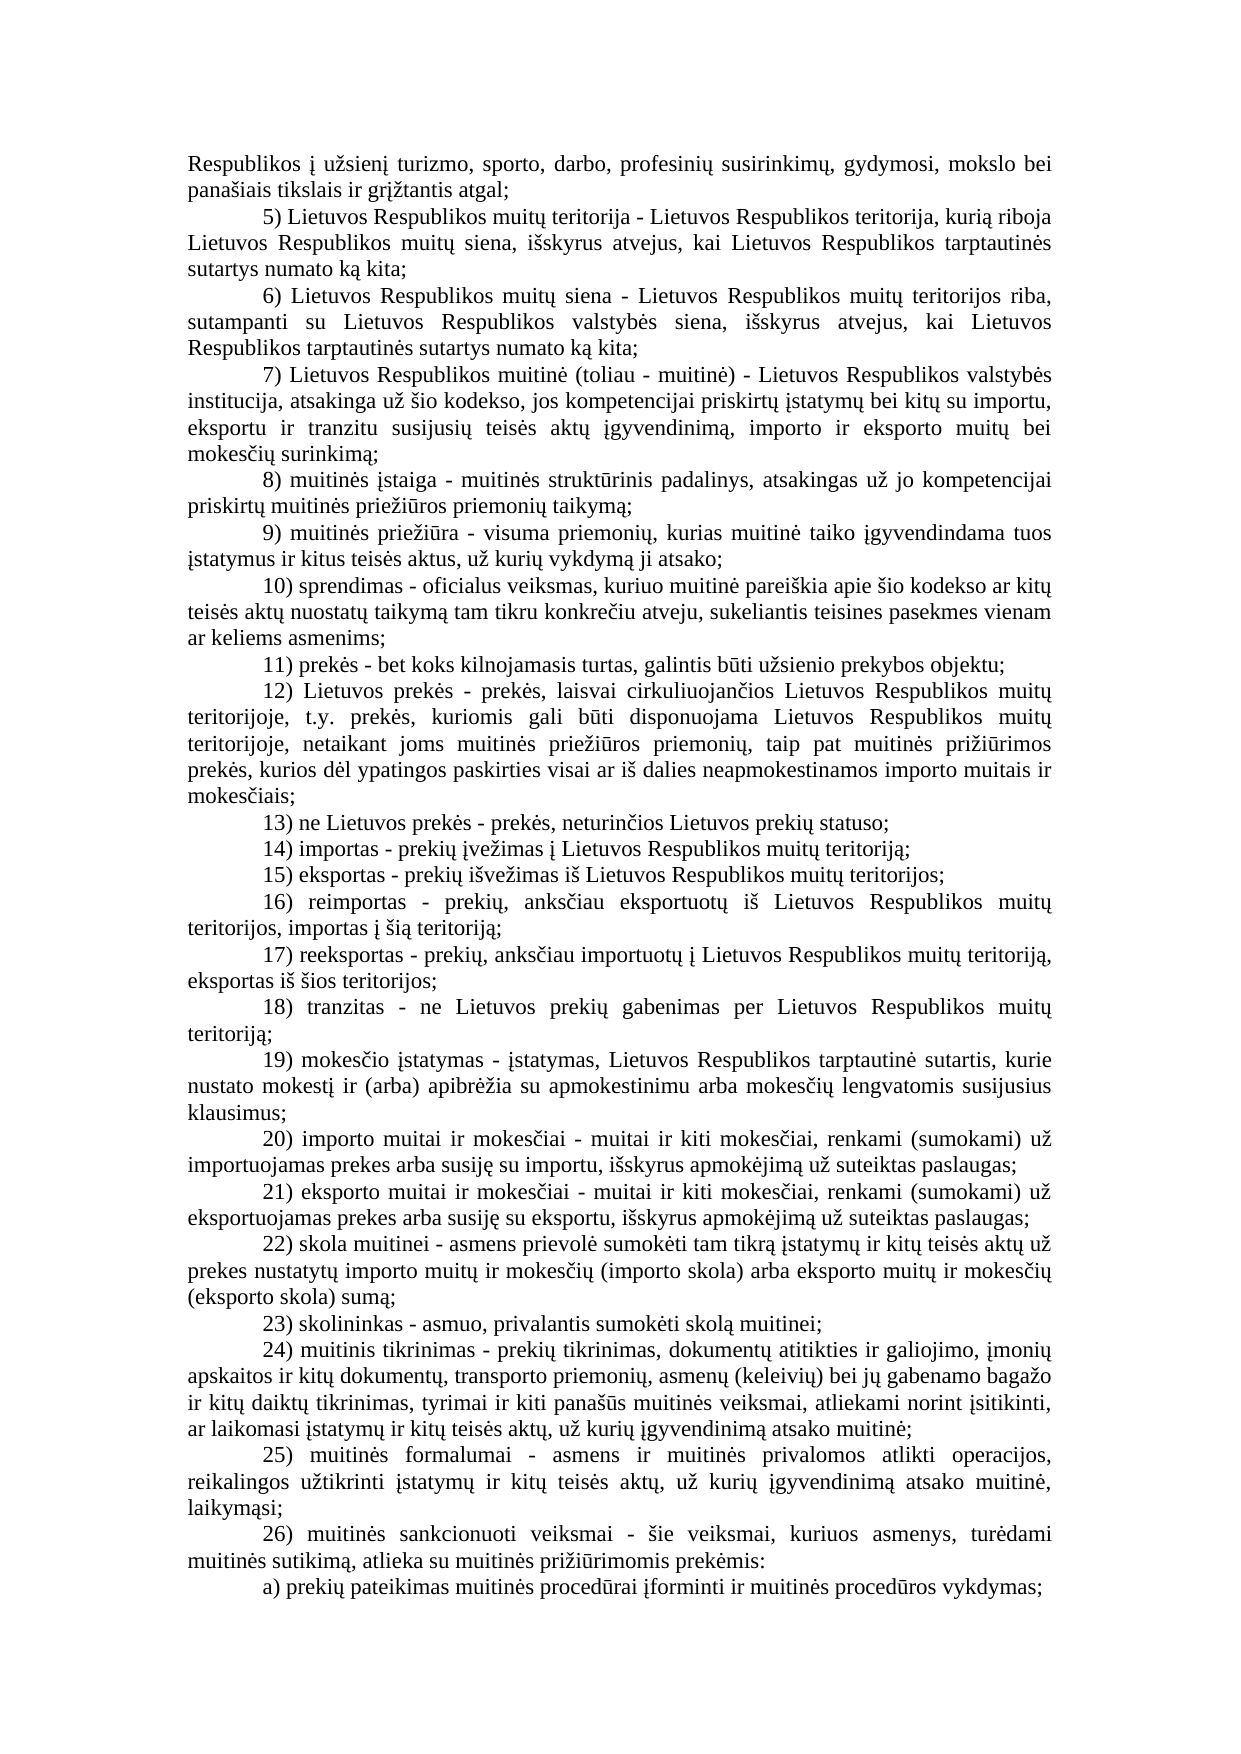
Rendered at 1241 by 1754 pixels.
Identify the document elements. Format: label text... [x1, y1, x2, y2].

text 26) muitinės sankcionuoti veiksmai - šie veiksmai, kuriuos asmenys, turėdami muitinės sutikimą, atlieka su muitinės prižiūrimomis prekėmis: [187, 1520, 1053, 1573]
text 23) skolininkas - asmuo, privalantis sumokėti skolą muitinei; [187, 1309, 1053, 1336]
text 17) reeksportas - prekių, anksčiau importuotų į Lietuvos Respublikos muitų teritoriją, eksportas iš šios teritorijos; [187, 941, 1053, 993]
text 15) eksportas - prekių išvežimas iš Lietuvos Respublikos muitų teritorijos; [187, 862, 1053, 888]
text 21) eksporto muitai ir mokesčiai - muitai ir kiti mokesčiai, renkami (sumokami) už eksportuojamas prekes arba susiję su eksportu, išskyrus apmokėjimą už suteiktas paslaugas; [187, 1178, 1053, 1231]
text 8) muitinės įstaiga - muitinės struktūrinis padalinys, atsakingas už jo kompetencijai priskirtų muitinės priežiūros priemonių taikymą; [187, 466, 1053, 519]
text 25) muitinės formalumai - asmens ir muitinės privalomos atlikti operacijos, reikalingos užtikrinti įstatymų ir kitų teisės aktų, už kurių įgyvendinimą atsako muitinė, laikymąsi; [187, 1441, 1053, 1520]
text 24) muitinis tikrinimas - prekių tikrinimas, dokumentų atitikties ir galiojimo, įmonių apskaitos ir kitų dokumentų, transporto priemonių, asmenų (keleivių) bei jų gabenamo bagažo ir kitų daiktų tikrinimas, tyrimai ir kiti panašūs muitinės veiksmai, atliekami norint įsitikinti, ar laikomasi įstatymų ir kitų teisės aktų, už kurių įgyvendinimą atsako muitinė; [187, 1336, 1053, 1441]
text 14) importas - prekių įvežimas į Lietuvos Respublikos muitų teritoriją; [187, 835, 1053, 862]
text 13) ne Lietuvos prekės - prekės, neturinčios Lietuvos prekių statuso; [187, 809, 1053, 835]
text a) prekių pateikimas muitinės procedūrai įforminti ir muitinės procedūros vykdymas; [187, 1573, 1053, 1599]
text 11) prekės - bet koks kilnojamasis turtas, galintis būti užsienio prekybos objektu; [187, 651, 1053, 677]
text 6) Lietuvos Respublikos muitų siena - Lietuvos Respublikos muitų teritorijos riba, sutampanti su Lietuvos Respublikos valstybės siena, išskyrus atvejus, kai Lietuvos Respublikos tarptautinės sutartys numato ką kita; [187, 282, 1053, 361]
text 16) reimportas - prekių, anksčiau eksportuotų iš Lietuvos Respublikos muitų teritorijos, importas į šią teritoriją; [187, 888, 1053, 941]
text Respublikos į užsienį turizmo, sporto, darbo, profesinių susirinkimų, gydymosi, mokslo bei panašiais tikslais ir grįžtantis atgal; [187, 150, 1053, 203]
text 7) Lietuvos Respublikos muitinė (toliau - muitinė) - Lietuvos Respublikos valstybės institucija, atsakinga už šio kodekso, jos kompetencijai priskirtų įstatymų bei kitų su importu, eksportu ir tranzitu susijusių teisės aktų įgyvendinimą, importo ir eksporto muitų bei mokesčių surinkimą; [187, 361, 1053, 466]
text 5) Lietuvos Respublikos muitų teritorija - Lietuvos Respublikos teritorija, kurią riboja Lietuvos Respublikos muitų siena, išskyrus atvejus, kai Lietuvos Respublikos tarptautinės sutartys numato ką kita; [187, 203, 1053, 282]
text 9) muitinės priežiūra - visuma priemonių, kurias muitinė taiko įgyvendindama tuos įstatymus ir kitus teisės aktus, už kurių vykdymą ji atsako; [187, 519, 1053, 572]
text 22) skola muitinei - asmens prievolė sumokėti tam tikrą įstatymų ir kitų teisės aktų už prekes nustatytų importo muitų ir mokesčių (importo skola) arba eksporto muitų ir mokesčių (eksporto skola) sumą; [187, 1231, 1053, 1309]
text 19) mokesčio įstatymas - įstatymas, Lietuvos Respublikos tarptautinė sutartis, kurie nustato mokestį ir (arba) apibrėžia su apmokestinimu arba mokesčių lengvatomis susijusius klausimus; [187, 1046, 1053, 1125]
text 18) tranzitas - ne Lietuvos prekių gabenimas per Lietuvos Respublikos muitų teritoriją; [187, 993, 1053, 1046]
text 20) importo muitai ir mokesčiai - muitai ir kiti mokesčiai, renkami (sumokami) už importuojamas prekes arba susiję su importu, išskyrus apmokėjimą už suteiktas paslaugas; [187, 1125, 1053, 1178]
text 12) Lietuvos prekės - prekės, laisvai cirkuliuojančios Lietuvos Respublikos muitų teritorijoje, t.y. prekės, kuriomis gali būti disponuojama Lietuvos Respublikos muitų teritorijoje, netaikant joms muitinės priežiūros priemonių, taip pat muitinės prižiūrimos prekės, kurios dėl ypatingos paskirties visai ar iš dalies neapmokestinamos importo muitais ir mokesčiais; [187, 677, 1053, 809]
text 10) sprendimas - oficialus veiksmas, kuriuo muitinė pareiškia apie šio kodekso ar kitų teisės aktų nuostatų taikymą tam tikru konkrečiu atveju, sukeliantis teisines pasekmes vienam ar keliems asmenims; [187, 572, 1053, 651]
